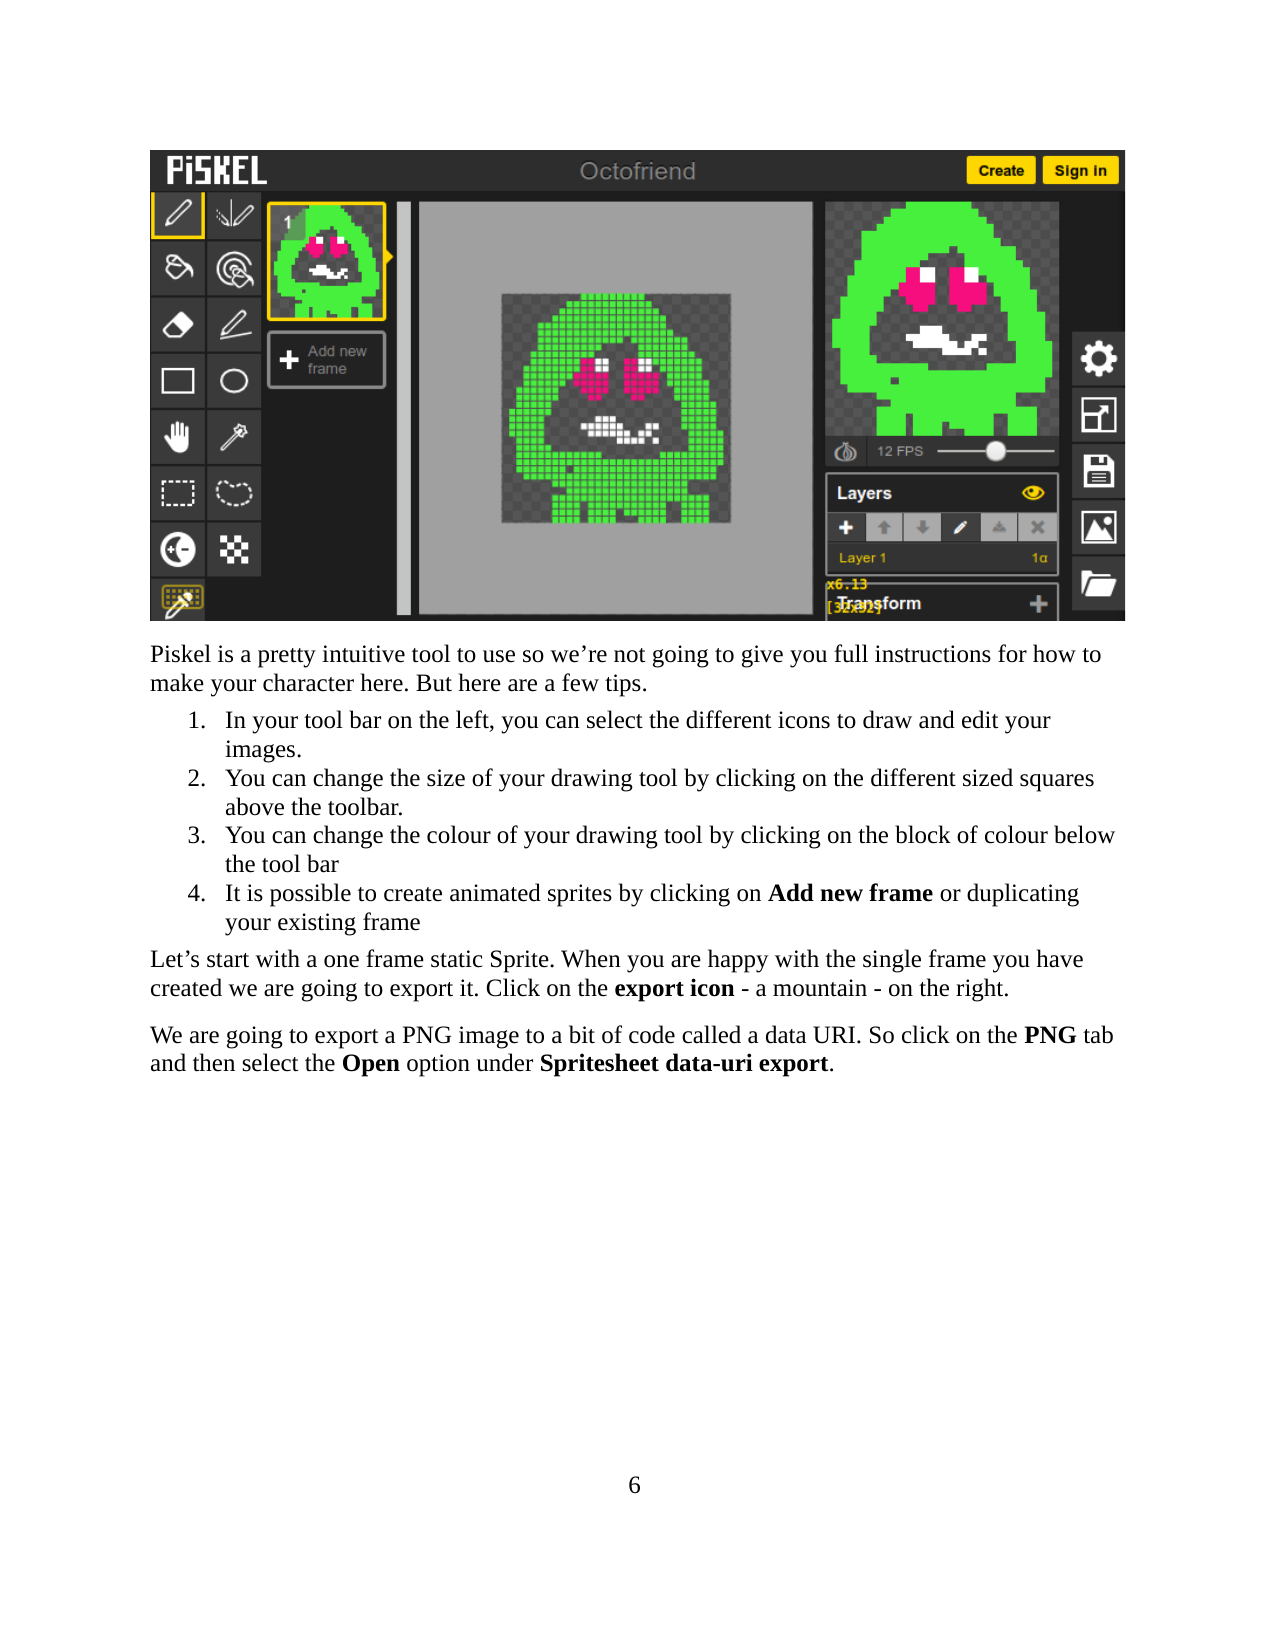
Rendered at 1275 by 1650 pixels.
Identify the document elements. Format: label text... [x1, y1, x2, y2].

picture [150, 150, 1125, 621]
list You can change the size of your drawing tool by clicking on the different sized squares above the toolbar. [187, 763, 1125, 820]
list In your tool bar on the left, you can select the different icons to draw and edit your images. [187, 705, 1125, 763]
text Let’s start with a one frame static Sprite. When you are happy with the single frame you have created we are going to export it. Click on the export icon - a mountain - on the right. [150, 944, 1125, 1002]
list It is possible to create animated sprites by clicking on Add new frame or duplicating your existing frame [187, 878, 1125, 935]
text Piskel is a pretty intuitive tool to use so we’re not going to give you full instructions for how to make your character here. But here are a few tips. [150, 639, 1125, 696]
list You can change the colour of your drawing tool by clicking on the block of colour below the tool bar [187, 820, 1125, 878]
text We are going to export a PNG image to a bit of code called a data URI. So click on the PNG tab and then select the Open option under Spritesheet data-uri export. [150, 1020, 1125, 1077]
